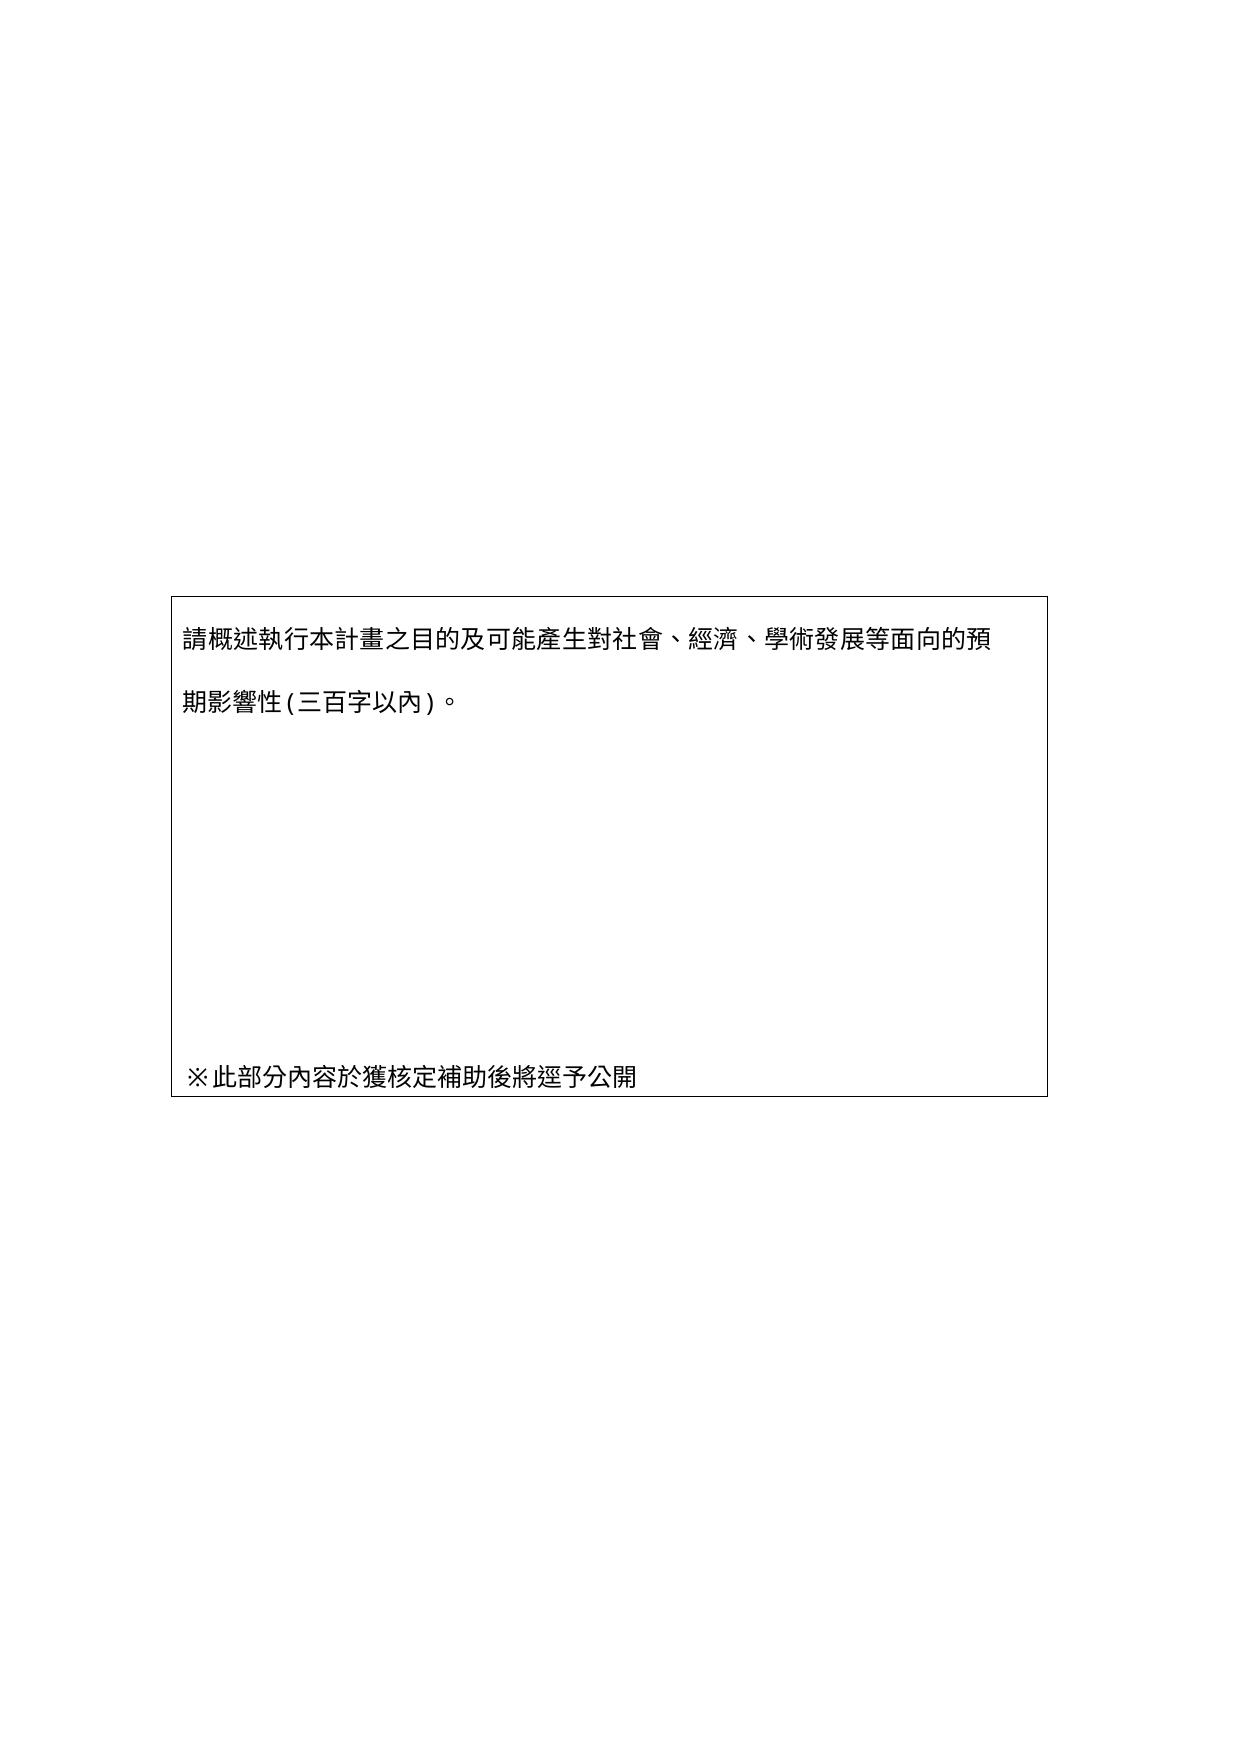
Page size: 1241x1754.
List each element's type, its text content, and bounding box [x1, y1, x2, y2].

table_header 請概述執行本計畫之目的及可能產生對社會、經濟、學術發展等面向的預期影響性(三百字以內)。 ※此部分內容於獲核定補助後將逕予公開 [172, 597, 1047, 1096]
